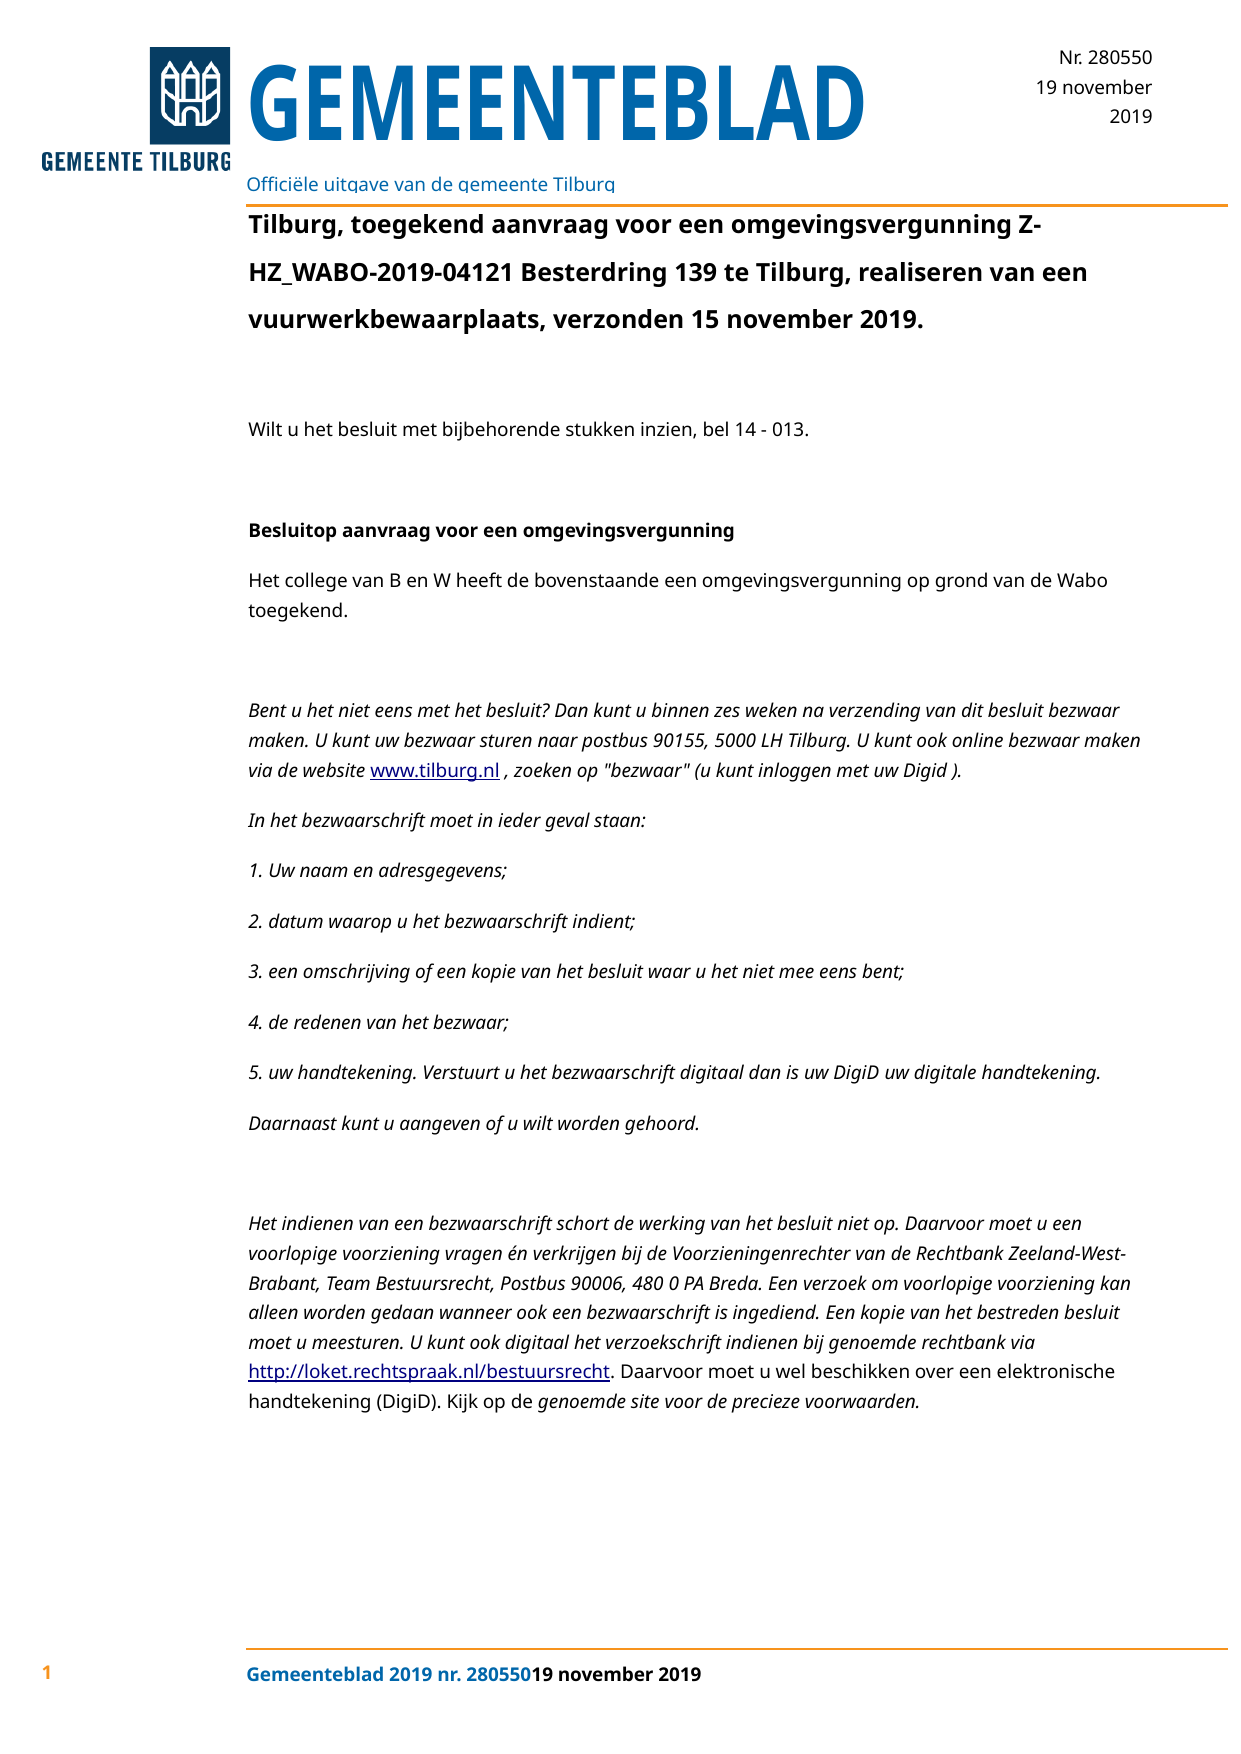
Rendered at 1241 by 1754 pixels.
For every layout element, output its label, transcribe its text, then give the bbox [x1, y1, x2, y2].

text Wilt u het besluit met bijbehorende stukken inzien, bel 14 - 013. [248, 416, 1152, 442]
text Het indienen van een bezwaarschrift schort de werking van het besluit niet op. Daarvoor moet u een voorlopige voorziening vragen én verkrijgen bij de Voorzieningenrechter van de Rechtbank Zeeland-West-Brabant, Team Bestuursrecht, Postbus 90006, 480 0 PA Breda. Een verzoek om voorlopige voorziening kan alleen worden gedaan wanneer ook een bezwaarschrift is ingediend. Een kopie van het bestreden besluit moet u meesturen. U kunt ook digitaal het verzoekschrift indienen bij genoemde rechtbank via http://loket.rechtspraak.nl/bestuursrecht. Daarvoor moet u wel beschikken over een elektronische handtekening (DigiD). Kijk op de genoemde site voor de precieze voorwaarden. [248, 1211, 1152, 1414]
text 5. uw handtekening. Verstuurt u het bezwaarschrift digitaal dan is uw DigiD uw digitale handtekening. [248, 1059, 1152, 1085]
text In het bezwaarschrift moet in ieder geval staan: [248, 807, 1152, 833]
text Bent u het niet eens met het besluit? Dan kunt u binnen zes weken na verzending van dit besluit bezwaar maken. U kunt uw bezwaar sturen naar postbus 90155, 5000 LH Tilburg. U kunt ook online bezwaar maken via de website www.tilburg.nl , zoeken op "bezwaar" (u kunt inloggen met uw Digid ). [248, 698, 1152, 782]
text 1. Uw naam en adresgegevens; [248, 858, 1152, 883]
text Besluitop aanvraag voor een omgevingsvergunning [248, 517, 1152, 542]
text Daarnaast kunt u aangeven of u wilt worden gehoord. [248, 1110, 1152, 1135]
picture [41, 47, 231, 172]
text Tilburg, toegekend aanvraag voor een omgevingsvergunning Z-HZ_WABO-2019-04121 Besterdring 139 te Tilburg, realiseren van een vuurwerkbewaarplaats, verzonden 15 november 2019. [248, 207, 1152, 336]
text 4. de redenen van het bezwaar; [248, 1009, 1152, 1034]
text 3. een omschrijving of een kopie van het besluit waar u het niet mee eens bent; [248, 958, 1152, 984]
text Het college van B en W heeft de bovenstaande een omgevingsvergunning op grond van de Wabo toegekend. [248, 567, 1152, 622]
text 2. datum waarop u het bezwaarschrift indient; [248, 908, 1152, 934]
